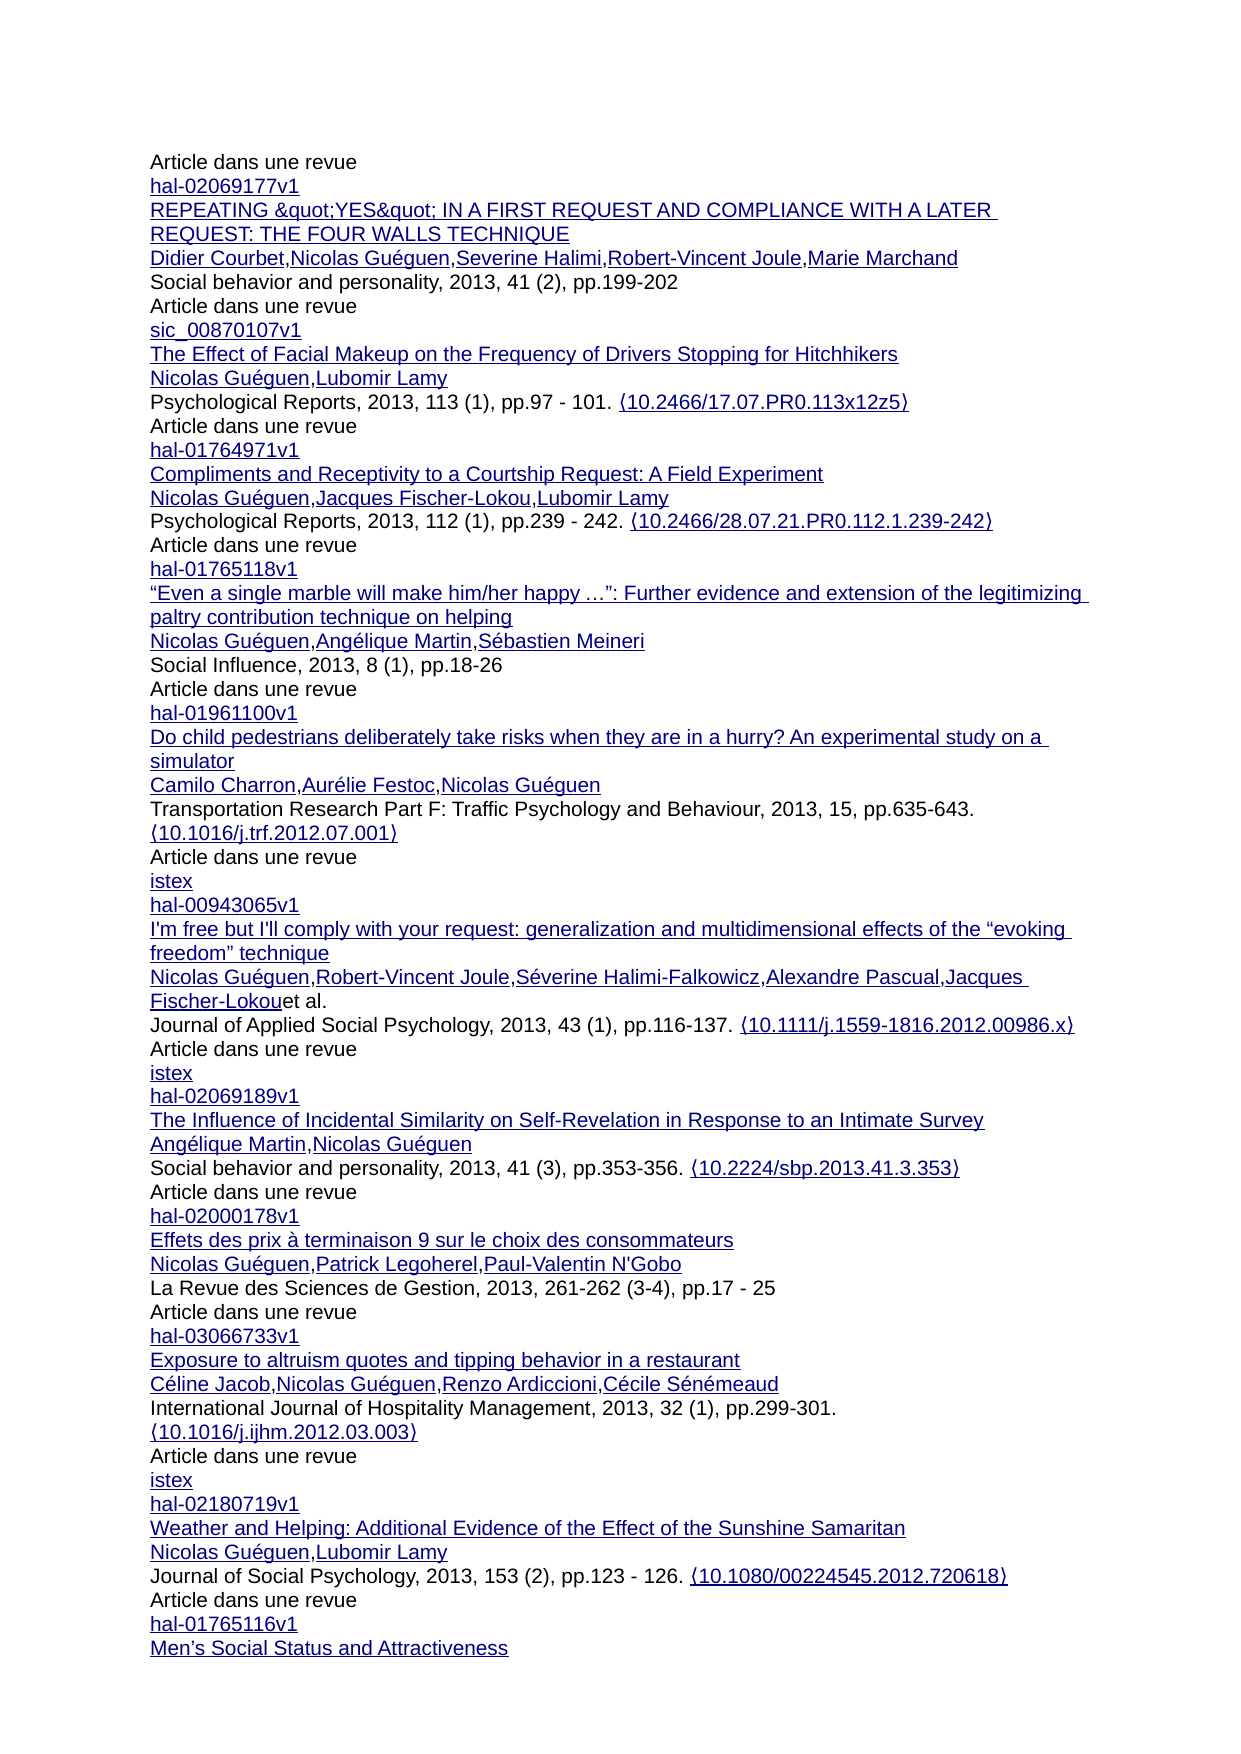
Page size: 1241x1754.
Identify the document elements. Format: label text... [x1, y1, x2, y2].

table_cell Compliments and Receptivity to a Courtship Request: A Field Experiment Nicolas Guéguen,Jacques Fischer-Lokou,Lubomir Lamy Psychological Reports, 2013, 112 (1), pp.239 - 242. ⟨10.2466/28.07.21.PR0.112.1.239-242⟩ Article dans une revue hal-01765118v1 [150, 461, 1090, 581]
table_cell The Influence of Incidental Similarity on Self-Revelation in Response to an Intimate Survey Angélique Martin,Nicolas Guéguen Social behavior and personality, 2013, 41 (3), pp.353-356. ⟨10.2224/sbp.2013.41.3.353⟩ Article dans une revue hal-02000178v1 [150, 1108, 1090, 1228]
table_cell Weather and Helping: Additional Evidence of the Effect of the Sunshine Samaritan Nicolas Guéguen,Lubomir Lamy Journal of Social Psychology, 2013, 153 (2), pp.123 - 126. ⟨10.1080/00224545.2012.720618⟩ Article dans une revue hal-01765116v1 [150, 1516, 1090, 1635]
table_cell “Even a single marble will make him/her happy …”: Further evidence and extension of the legitimizing paltry contribution technique on helping Nicolas Guéguen,Angélique Martin,Sébastien Meineri Social Influence, 2013, 8 (1), pp.18-26 Article dans une revue hal-01961100v1 [150, 581, 1090, 725]
table_cell The Effect of Facial Makeup on the Frequency of Drivers Stopping for Hitchhikers Nicolas Guéguen,Lubomir Lamy Psychological Reports, 2013, 113 (1), pp.97 - 101. ⟨10.2466/17.07.PR0.113x12z5⟩ Article dans une revue hal-01764971v1 [150, 342, 1090, 461]
table_cell Article dans une revue hal-02069177v1 [150, 150, 1090, 198]
table_cell Do child pedestrians deliberately take risks when they are in a hurry? An experimental study on a simulator Camilo Charron,Aurélie Festoc,Nicolas Guéguen Transportation Research Part F: Traffic Psychology and Behaviour, 2013, 15, pp.635-643. ⟨10.1016/j.trf.2012.07.001⟩ Article dans une revue istex hal-00943065v1 [150, 725, 1090, 917]
table_cell Effets des prix à terminaison 9 sur le choix des consommateurs Nicolas Guéguen,Patrick Legoherel,Paul-Valentin N'Gobo La Revue des Sciences de Gestion, 2013, 261-262 (3-4), pp.17 - 25 Article dans une revue hal-03066733v1 [150, 1228, 1090, 1348]
table_cell I'm free but I'll comply with your request: generalization and multidimensional effects of the “evoking freedom” technique Nicolas Guéguen,Robert-Vincent Joule,Séverine Halimi-Falkowicz,Alexandre Pascual,Jacques Fischer-Lokouet al. Journal of Applied Social Psychology, 2013, 43 (1), pp.116-137. ⟨10.1111/j.1559-1816.2012.00986.x⟩ Article dans une revue istex hal-02069189v1 [150, 917, 1090, 1108]
table_cell REPEATING &quot;YES&quot; IN A FIRST REQUEST AND COMPLIANCE WITH A LATER REQUEST: THE FOUR WALLS TECHNIQUE Didier Courbet,Nicolas Guéguen,Severine Halimi,Robert-Vincent Joule,Marie Marchand Social behavior and personality, 2013, 41 (2), pp.199-202 Article dans une revue sic_00870107v1 [150, 198, 1090, 342]
table_cell Men’s Social Status and Attractiveness [150, 1635, 1090, 1659]
table_cell Exposure to altruism quotes and tipping behavior in a restaurant Céline Jacob,Nicolas Guéguen,Renzo Ardiccioni,Cécile Sénémeaud International Journal of Hospitality Management, 2013, 32 (1), pp.299-301. ⟨10.1016/j.ijhm.2012.03.003⟩ Article dans une revue istex hal-02180719v1 [150, 1348, 1090, 1516]
